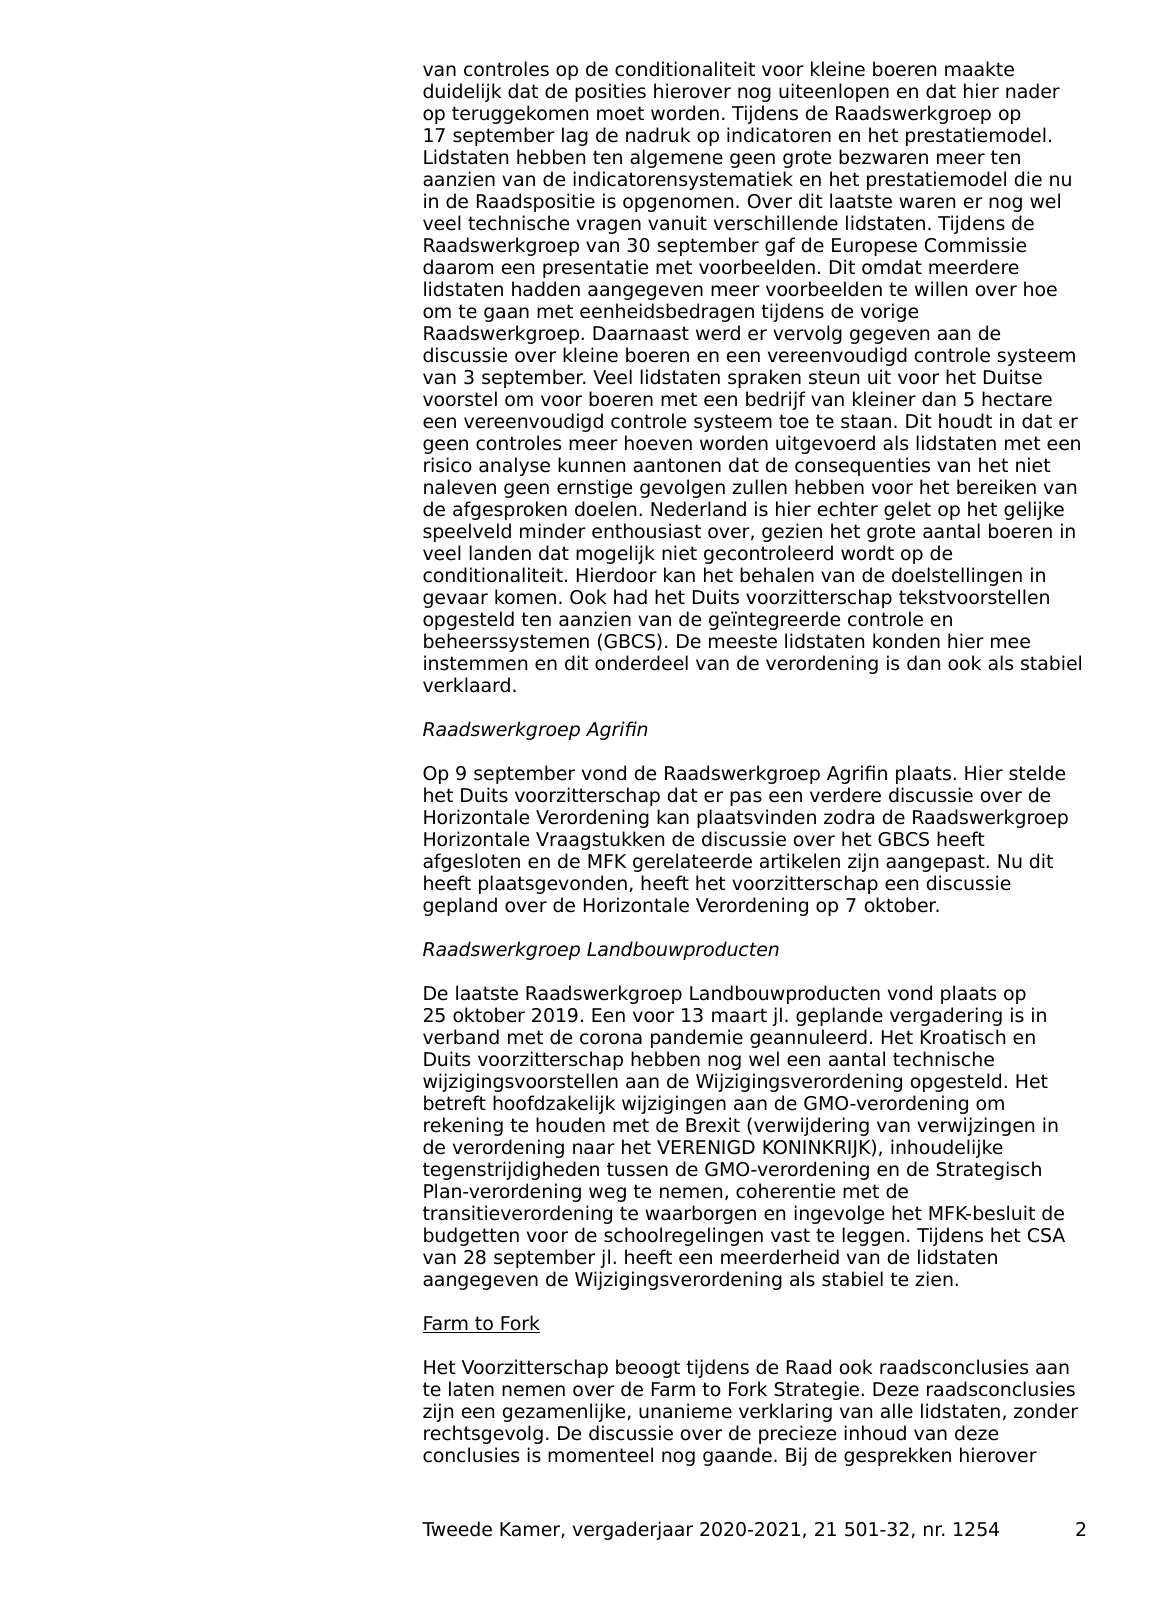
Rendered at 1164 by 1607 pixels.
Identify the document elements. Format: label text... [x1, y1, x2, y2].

text Op 9 september vond de Raadswerkgroep Agrifin plaats. Hier stelde het Duits voorzitterschap dat er pas een verdere discussie over de Horizontale Verordening kan plaatsvinden zodra de Raadswerkgroep Horizontale Vraagstukken de discussie over het GBCS heeft afgesloten en de MFK gerelateerde artikelen zijn aangepast. Nu dit heeft plaatsgevonden, heeft het voorzitterschap een discussie gepland over de Horizontale Verordening op 7 oktober. [422, 763, 1087, 917]
subtitle Raadswerkgroep Agrifin [422, 719, 1087, 741]
subtitle Raadswerkgroep Landbouwproducten [422, 939, 1087, 961]
subtitle Farm to Fork [422, 1313, 1087, 1335]
text van controles op de conditionaliteit voor kleine boeren maakte duidelijk dat de posities hierover nog uiteenlopen en dat hier nader op teruggekomen moet worden. Tijdens de Raadswerkgroep op 17 september lag de nadruk op indicatoren en het prestatiemodel. Lidstaten hebben ten algemene geen grote bezwaren meer ten aanzien van de indicatorensystematiek en het prestatiemodel die nu in de Raadspositie is opgenomen. Over dit laatste waren er nog wel veel technische vragen vanuit verschillende lidstaten. Tijdens de Raadswerkgroep van 30 september gaf de Europese Commissie daarom een presentatie met voorbeelden. Dit omdat meerdere lidstaten hadden aangegeven meer voorbeelden te willen over hoe om te gaan met eenheidsbedragen tijdens de vorige Raadswerkgroep. Daarnaast werd er vervolg gegeven aan de discussie over kleine boeren en een vereenvoudigd controle systeem van 3 september. Veel lidstaten spraken steun uit voor het Duitse voorstel om voor boeren met een bedrijf van kleiner dan 5 hectare een vereenvoudigd controle systeem toe te staan. Dit houdt in dat er geen controles meer hoeven worden uitgevoerd als lidstaten met een risico analyse kunnen aantonen dat de consequenties van het niet naleven geen ernstige gevolgen zullen hebben voor het bereiken van de afgesproken doelen. Nederland is hier echter gelet op het gelijke speelveld minder enthousiast over, gezien het grote aantal boeren in veel landen dat mogelijk niet gecontroleerd wordt op de conditionaliteit. Hierdoor kan het behalen van de doelstellingen in gevaar komen. Ook had het Duits voorzitterschap tekstvoorstellen opgesteld ten aanzien van de geïntegreerde controle en beheerssystemen (GBCS). De meeste lidstaten konden hier mee instemmen en dit onderdeel van de verordening is dan ook als stabiel verklaard. [422, 59, 1087, 696]
text Het Voorzitterschap beoogt tijdens de Raad ook raadsconclusies aan te laten nemen over de Farm to Fork Strategie. Deze raadsconclusies zijn een gezamenlijke, unanieme verklaring van alle lidstaten, zonder rechtsgevolg. De discussie over de precieze inhoud van deze conclusies is momenteel nog gaande. Bij de gesprekken hierover [422, 1357, 1087, 1467]
text De laatste Raadswerkgroep Landbouwproducten vond plaats op 25 oktober 2019. Een voor 13 maart jl. geplande vergadering is in verband met de corona pandemie geannuleerd. Het Kroatisch en Duits voorzitterschap hebben nog wel een aantal technische wijzigingsvoorstellen aan de Wijzigingsverordening opgesteld. Het betreft hoofdzakelijk wijzigingen aan de GMO-verordening om rekening te houden met de Brexit (verwijdering van verwijzingen in de verordening naar het VERENIGD KONINKRIJK), inhoudelijke tegenstrijdigheden tussen de GMO-verordening en de Strategisch Plan-verordening weg te nemen, coherentie met de transitieverordening te waarborgen en ingevolge het MFK-besluit de budgetten voor de schoolregelingen vast te leggen. Tijdens het CSA van 28 september jl. heeft een meerderheid van de lidstaten aangegeven de Wijzigingsverordening als stabiel te zien. [422, 983, 1087, 1291]
